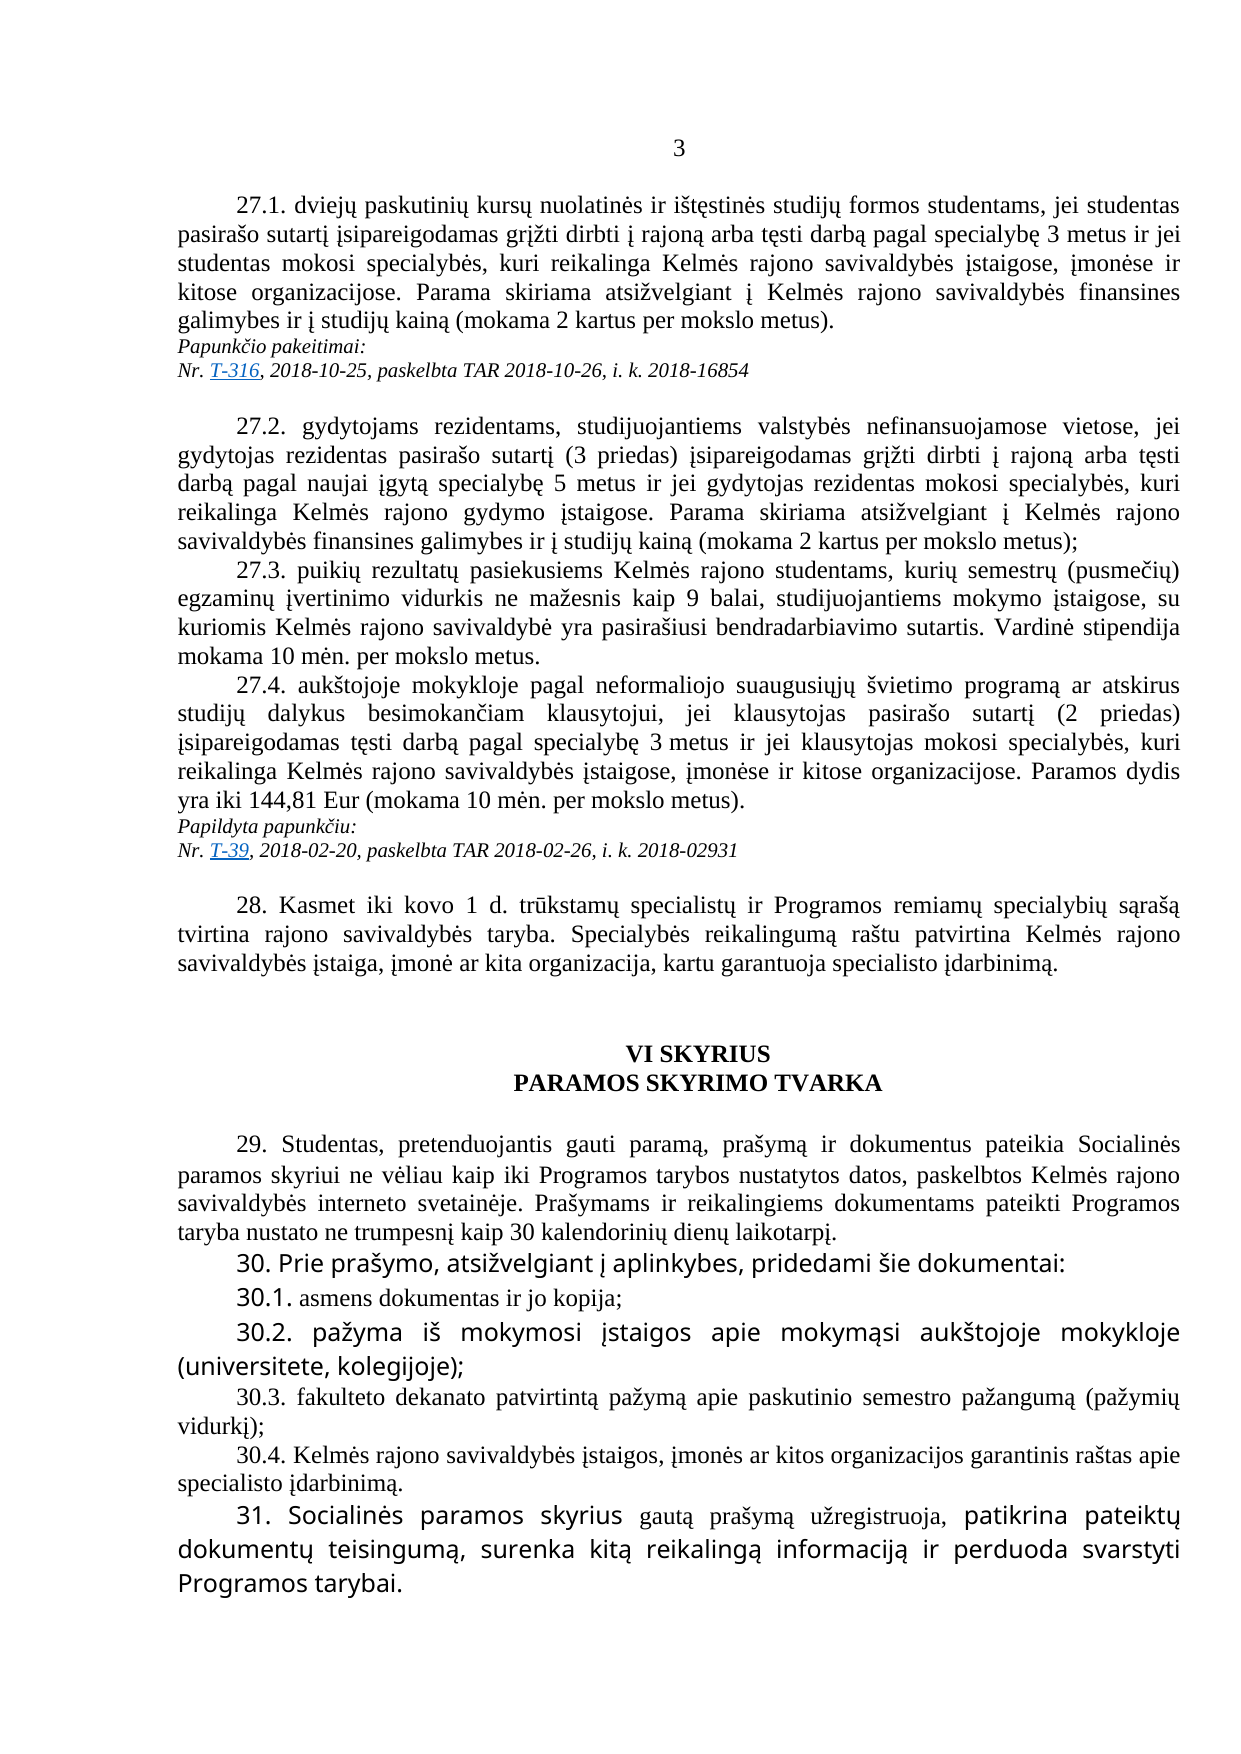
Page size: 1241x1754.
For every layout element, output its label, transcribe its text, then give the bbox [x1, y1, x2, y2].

text 30.2. pažyma iš mokymosi įstaigos apie mokymąsi aukštojoje mokykloje (universitete, kolegijoje); [177, 1314, 1181, 1382]
text 28. Kasmet iki kovo 1 d. trūkstamų specialistų ir Programos remiamų specialybių sąrašą tvirtina rajono savivaldybės taryba. Specialybės reikalingumą raštu patvirtina Kelmės rajono savivaldybės įstaiga, įmonė ar kita organizacija, kartu garantuoja specialisto įdarbinimą. [177, 890, 1181, 977]
text 29. Studentas, pretenduojantis gauti paramą, prašymą ir dokumentus pateikia Socialinės paramos skyriui ne vėliau kaip iki Programos tarybos nustatytos datos, paskelbtos Kelmės rajono savivaldybės interneto svetainėje. Prašymams ir reikalingiems dokumentams pateikti Programos taryba nustato ne trumpesnį kaip 30 kalendorinių dienų laikotarpį. [177, 1126, 1181, 1246]
text 27.3. puikių rezultatų pasiekusiems Kelmės rajono studentams, kurių semestrų (pusmečių) egzaminų įvertinimo vidurkis ne mažesnis kaip 9 balai, studijuojantiems mokymo įstaigose, su kuriomis Kelmės rajono savivaldybė yra pasirašiusi bendradarbiavimo sutartis. Vardinė stipendija mokama 10 mėn. per mokslo metus. [177, 555, 1181, 670]
text Nr. T-316, 2018-10-25, paskelbta TAR 2018-10-26, i. k. 2018-16854 [177, 358, 1181, 382]
text VI SKYRIUS [215, 1039, 1181, 1068]
text Papildyta papunkčiu: [177, 813, 1181, 838]
text PARAMOS SKYRIMO TVARKA [215, 1068, 1181, 1097]
text 27.4. aukštojoje mokykloje pagal neformaliojo suaugusiųjų švietimo programą ar atskirus studijų dalykus besimokančiam klausytojui, jei klausytojas pasirašo sutartį (2 priedas) įsipareigodamas tęsti darbą pagal specialybę 3 metus ir jei klausytojas mokosi specialybės, kuri reikalinga Kelmės rajono savivaldybės įstaigose, įmonėse ir kitose organizacijose. Paramos dydis yra iki 144,81 Eur (mokama 10 mėn. per mokslo metus). [177, 670, 1181, 813]
text 30. Prie prašymo, atsižvelgiant į aplinkybes, pridedami šie dokumentai: [177, 1246, 1181, 1280]
text 30.3. fakulteto dekanato patvirtintą pažymą apie paskutinio semestro pažangumą (pažymių vidurkį); [177, 1382, 1181, 1440]
text 31. Socialinės paramos skyrius gautą prašymą užregistruoja, patikrina pateiktų dokumentų teisingumą, surenka kitą reikalingą informaciją ir perduoda svarstyti Programos tarybai. [177, 1497, 1181, 1599]
text 30.1. asmens dokumentas ir jo kopija; [177, 1280, 1181, 1314]
text 30.4. Kelmės rajono savivaldybės įstaigos, įmonės ar kitos organizacijos garantinis raštas apie specialisto įdarbinimą. [177, 1440, 1181, 1497]
text Papunkčio pakeitimai: [177, 334, 1181, 358]
text Nr. T-39, 2018-02-20, paskelbta TAR 2018-02-26, i. k. 2018-02931 [177, 838, 1181, 862]
text 27.1. dviejų paskutinių kursų nuolatinės ir ištęstinės studijų formos studentams, jei studentas pasirašo sutartį įsipareigodamas grįžti dirbti į rajoną arba tęsti darbą pagal specialybę 3 metus ir jei studentas mokosi specialybės, kuri reikalinga Kelmės rajono savivaldybės įstaigose, įmonėse ir kitose organizacijose. Parama skiriama atsižvelgiant į Kelmės rajono savivaldybės finansines galimybes ir į studijų kainą (mokama 2 kartus per mokslo metus). [177, 190, 1181, 334]
text 27.2. gydytojams rezidentams, studijuojantiems valstybės nefinansuojamose vietose, jei gydytojas rezidentas pasirašo sutartį (3 priedas) įsipareigodamas grįžti dirbti į rajoną arba tęsti darbą pagal naujai įgytą specialybę 5 metus ir jei gydytojas rezidentas mokosi specialybės, kuri reikalinga Kelmės rajono gydymo įstaigose. Parama skiriama atsižvelgiant į Kelmės rajono savivaldybės finansines galimybes ir į studijų kainą (mokama 2 kartus per mokslo metus); [177, 411, 1181, 555]
